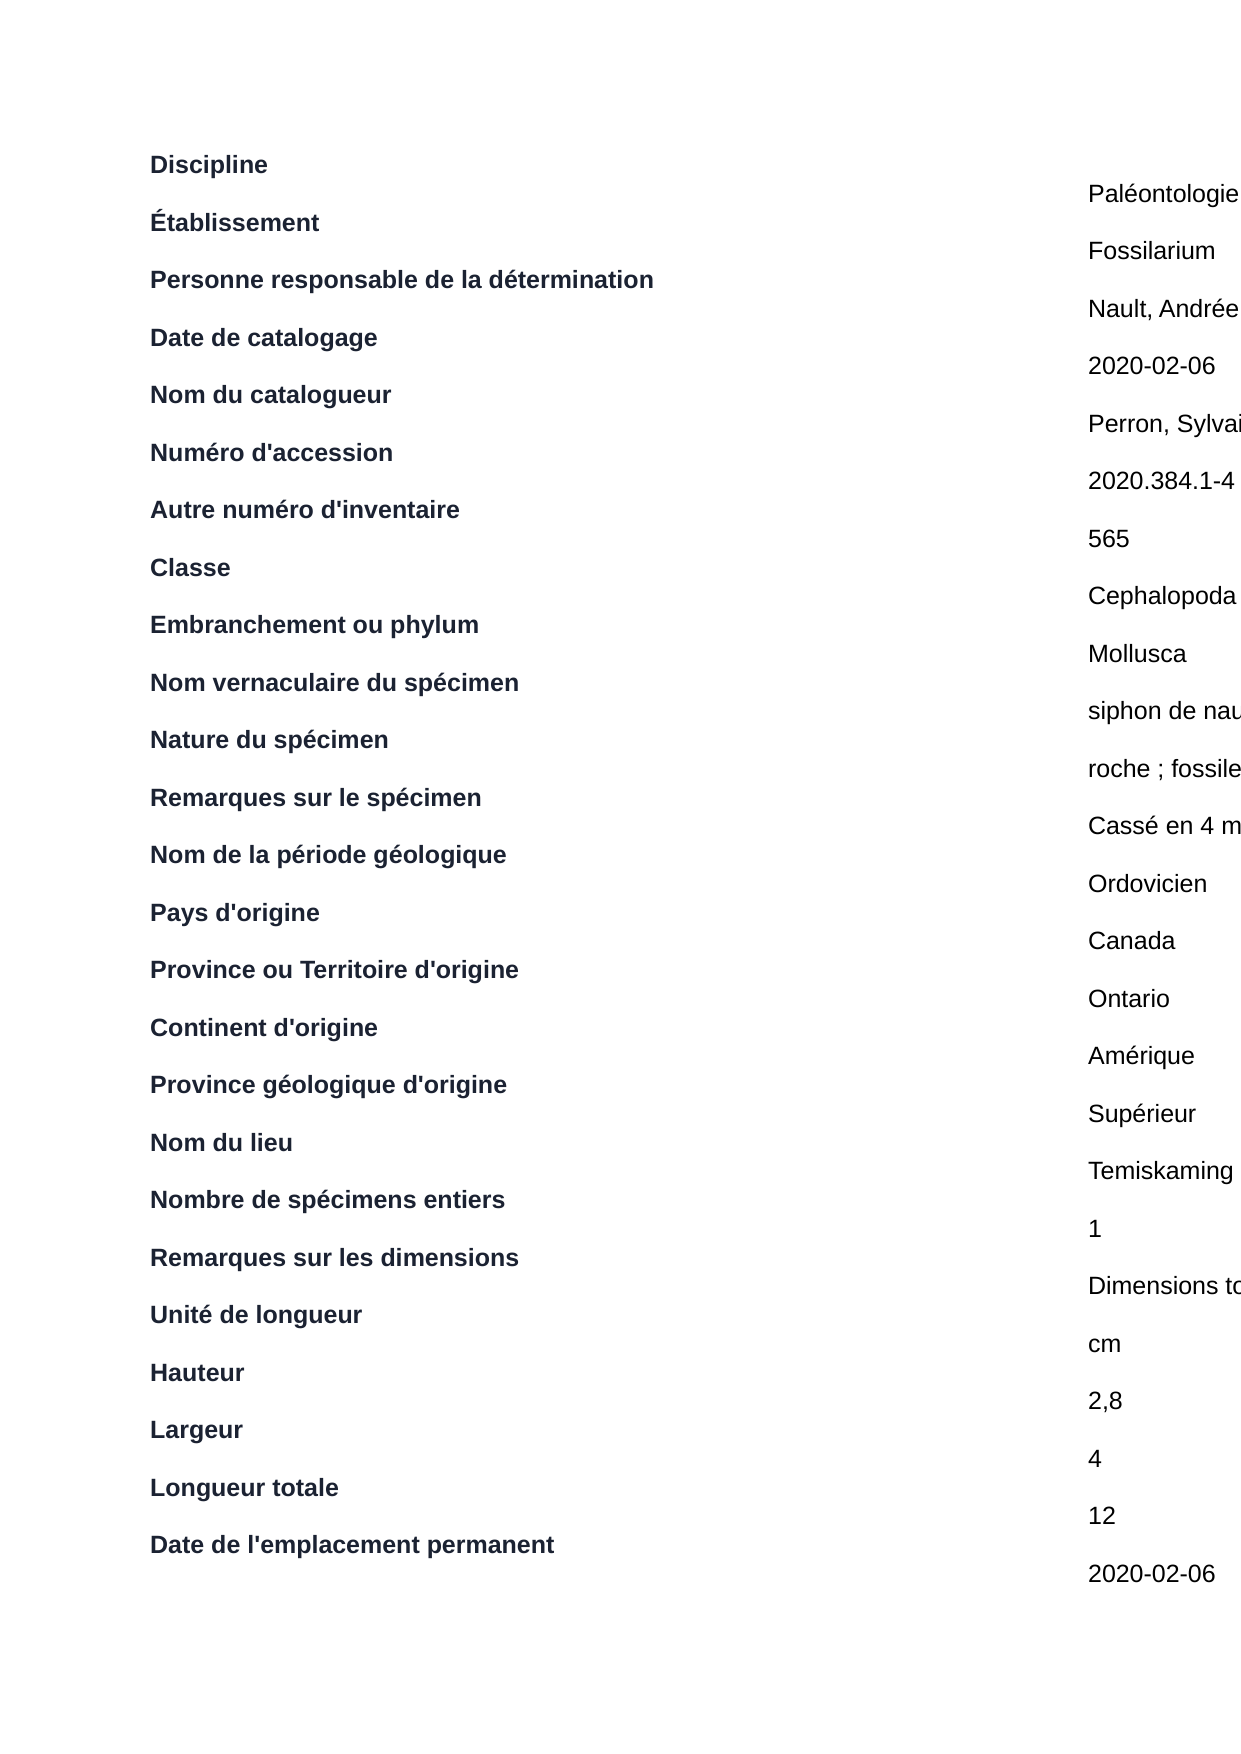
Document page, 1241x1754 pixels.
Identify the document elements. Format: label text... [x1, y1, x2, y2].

text 2020.384.1-4 [1088, 466, 1240, 495]
text Discipline [150, 150, 1090, 179]
text Canada [1088, 926, 1240, 955]
text roche ; fossile [1088, 754, 1240, 782]
text 2020-02-06 [1088, 351, 1240, 380]
text Continent d'origine [150, 1012, 1090, 1041]
text Date de l'emplacement permanent [150, 1530, 1090, 1559]
text Date de catalogage [150, 322, 1090, 351]
text Pays d'origine [150, 897, 1090, 926]
text Supérieur [1088, 1099, 1240, 1127]
text Province géologique d'origine [150, 1070, 1090, 1099]
text 2,8 [1088, 1386, 1240, 1415]
text Nom du catalogueur [150, 380, 1090, 409]
text Dimensions totales quand les 4 morceaux sont assemblés [1088, 1271, 1240, 1300]
text Temiskaming Shores [1088, 1156, 1240, 1185]
text Amérique [1088, 1041, 1240, 1070]
text Classe [150, 552, 1090, 581]
text Cassé en 4 morceaux numérotés ".1" à ".4" [1088, 811, 1240, 840]
text 4 [1088, 1444, 1240, 1472]
text Numéro d'accession [150, 437, 1090, 466]
text Remarques sur les dimensions [150, 1242, 1090, 1271]
text Nom de la période géologique [150, 840, 1090, 869]
text 565 [1088, 524, 1240, 552]
text Embranchement ou phylum [150, 610, 1090, 639]
text Mollusca [1088, 639, 1240, 667]
text Remarques sur le spécimen [150, 782, 1090, 811]
text Nom du lieu [150, 1127, 1090, 1156]
text Cephalopoda [1088, 581, 1240, 610]
text 1 [1088, 1214, 1240, 1242]
text Nom vernaculaire du spécimen [150, 667, 1090, 696]
text Largeur [150, 1415, 1090, 1444]
text Personne responsable de la détermination [150, 265, 1090, 294]
text 2020-02-06 [1088, 1559, 1240, 1587]
text Fossilarium [1088, 236, 1240, 265]
text Nault, Andrée [1088, 294, 1240, 322]
text Province ou Territoire d'origine [150, 955, 1090, 984]
text Autre numéro d'inventaire [150, 495, 1090, 524]
text Nombre de spécimens entiers [150, 1185, 1090, 1214]
text cm [1088, 1329, 1240, 1357]
text Nature du spécimen [150, 725, 1090, 754]
text Paléontologie [1088, 179, 1240, 207]
text Établissement [150, 207, 1090, 236]
text 12 [1088, 1501, 1240, 1530]
text Ordovicien [1088, 869, 1240, 897]
text Longueur totale [150, 1472, 1090, 1501]
text Hauteur [150, 1357, 1090, 1386]
text siphon de nautiloïde [1088, 696, 1240, 725]
text Ontario [1088, 984, 1240, 1012]
text Unité de longueur [150, 1300, 1090, 1329]
text Perron, Sylvain [1088, 409, 1240, 437]
